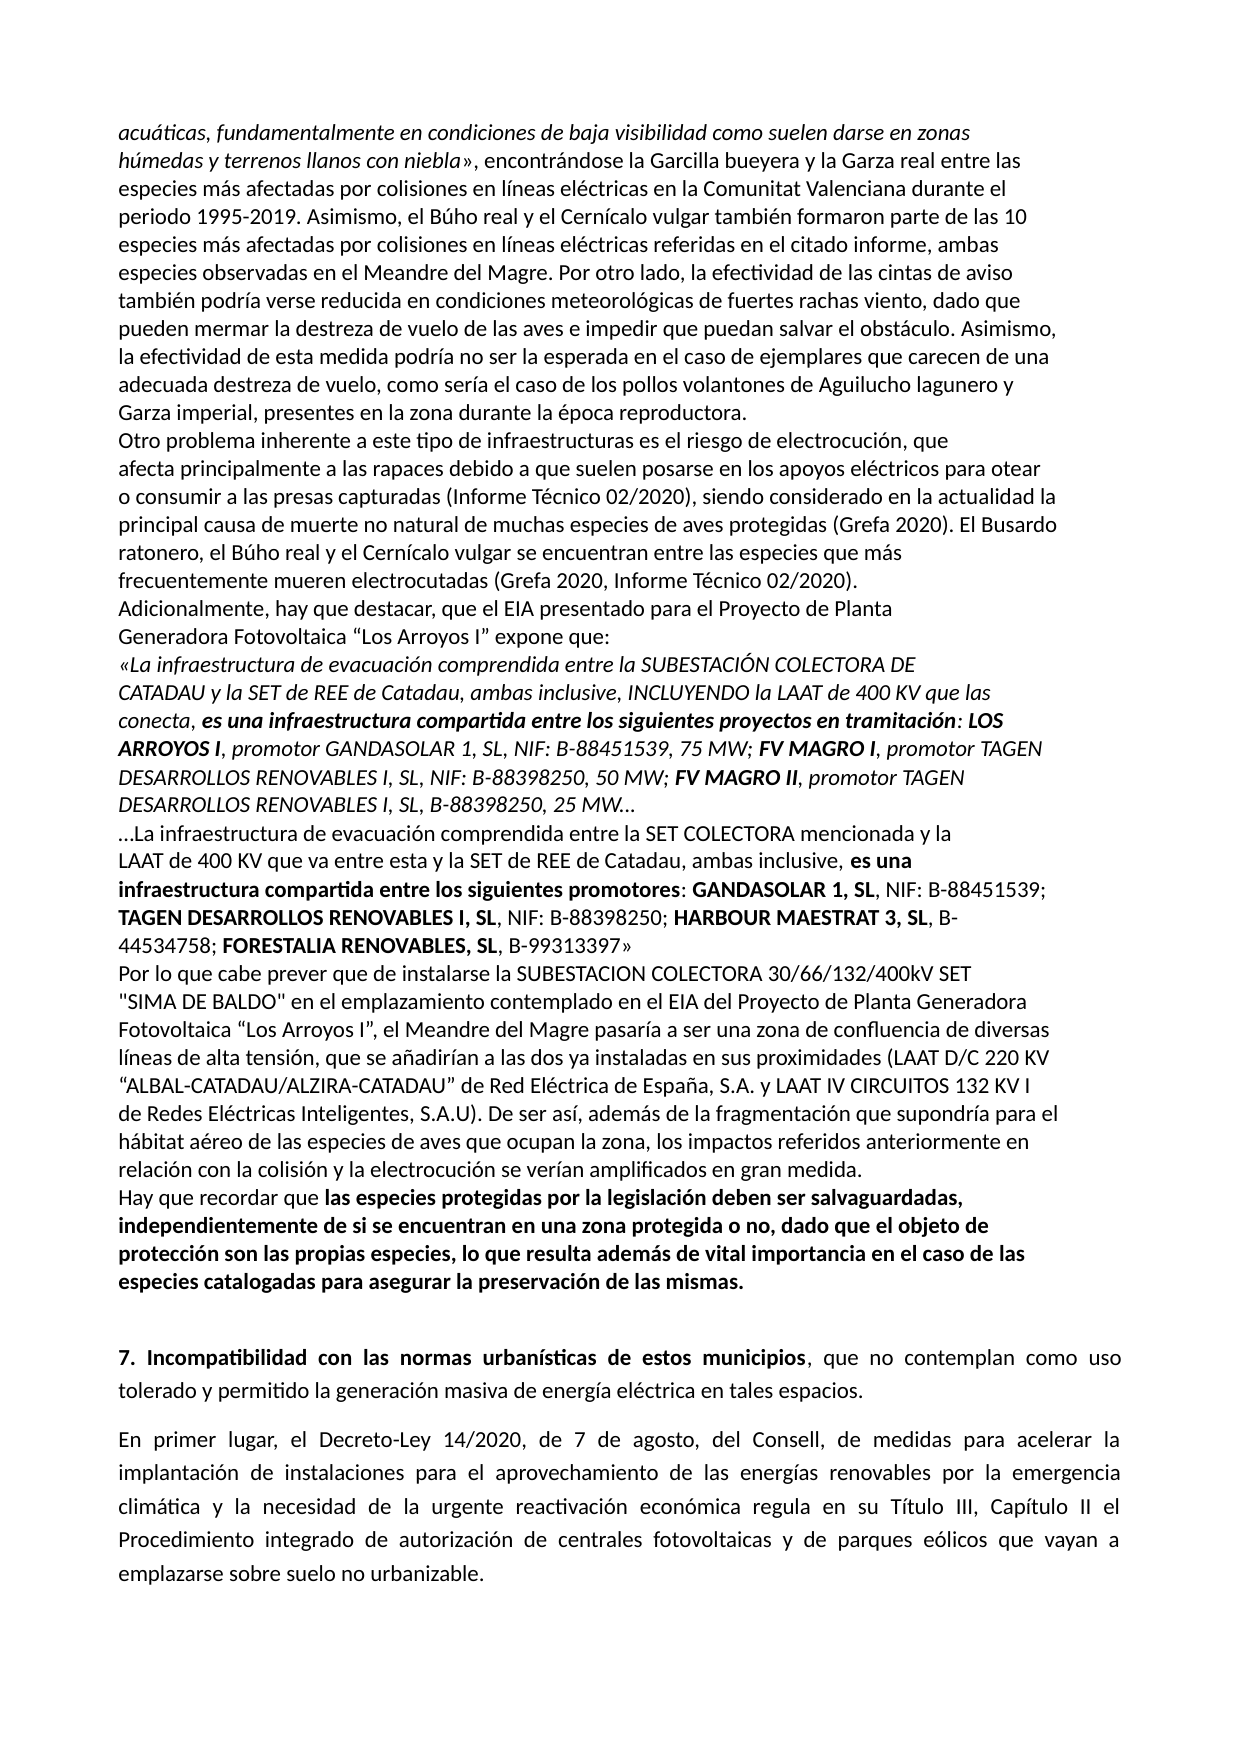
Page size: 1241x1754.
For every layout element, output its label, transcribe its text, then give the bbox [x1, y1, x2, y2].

text Generadora Fotovoltaica “Los Arroyos I” expone que: [118, 622, 1122, 651]
text pueden mermar la destreza de vuelo de las aves e impedir que puedan salvar el obstáculo. Asimismo, [118, 314, 1122, 342]
text la efectividad de esta medida podría no ser la esperada en el caso de ejemplares que carecen de una [118, 342, 1122, 370]
text 7. Incompatibilidad con las normas urbanísticas de estos municipios, que no contemplan como uso tolerado y permitido la generación masiva de energía eléctrica en tales espacios. [118, 1343, 1122, 1405]
text infraestructura compartida entre los siguientes promotores: GANDASOLAR 1, SL, NIF: B-88451539; [118, 875, 1122, 903]
text especies catalogadas para asegurar la preservación de las mismas. [118, 1267, 1122, 1295]
text DESARROLLOS RENOVABLES I, SL, NIF: B-88398250, 50 MW; FV MAGRO II, promotor TAGEN [118, 763, 1122, 791]
text también podría verse reducida en condiciones meteorológicas de fuertes rachas viento, dado que [118, 286, 1122, 314]
text conecta, es una infraestructura compartida entre los siguientes proyectos en tramitación: LOS [118, 707, 1122, 734]
text DESARROLLOS RENOVABLES I, SL, B-88398250, 25 MW... [118, 791, 1122, 819]
text acuáticas, fundamentalmente en condiciones de baja visibilidad como suelen darse en zonas [118, 118, 1122, 146]
text adecuada destreza de vuelo, como sería el caso de los pollos volantones de Aguilucho lagunero y [118, 370, 1122, 398]
text Fotovoltaica “Los Arroyos I”, el Meandre del Magre pasaría a ser una zona de confluencia de diversas [118, 1015, 1122, 1043]
text líneas de alta tensión, que se añadirían a las dos ya instaladas en sus proximidades (LAAT D/C 220 KV [118, 1043, 1122, 1071]
text "SIMA DE BALDO" en el emplazamiento contemplado en el EIA del Proyecto de Planta Generadora [118, 987, 1122, 1015]
text …La infraestructura de evacuación comprendida entre la SET COLECTORA mencionada y la [118, 819, 1122, 847]
text 44534758; FORESTALIA RENOVABLES, SL, B-99313397» [118, 931, 1122, 959]
text Garza imperial, presentes en la zona durante la época reproductora. [118, 398, 1122, 426]
text ARROYOS I, promotor GANDASOLAR 1, SL, NIF: B-88451539, 75 MW; FV MAGRO I, promotor TAGEN [118, 734, 1122, 763]
text protección son las propias especies, lo que resulta además de vital importancia en el caso de las [118, 1239, 1122, 1267]
text Adicionalmente, hay que destacar, que el EIA presentado para el Proyecto de Planta [118, 594, 1122, 622]
text afecta principalmente a las rapaces debido a que suelen posarse en los apoyos eléctricos para otear [118, 454, 1122, 482]
text independientemente de si se encuentran en una zona protegida o no, dado que el objeto de [118, 1211, 1122, 1239]
text ratonero, el Búho real y el Cernícalo vulgar se encuentran entre las especies que más [118, 538, 1122, 566]
text CATADAU y la SET de REE de Catadau, ambas inclusive, INCLUYENDO la LAAT de 400 KV que las [118, 678, 1122, 707]
text especies más afectadas por colisiones en líneas eléctricas en la Comunitat Valenciana durante el [118, 174, 1122, 202]
text TAGEN DESARROLLOS RENOVABLES I, SL, NIF: B-88398250; HARBOUR MAESTRAT 3, SL, B- [118, 903, 1122, 931]
text Otro problema inherente a este tipo de infraestructuras es el riesgo de electrocución, que [118, 426, 1122, 454]
text hábitat aéreo de las especies de aves que ocupan la zona, los impactos referidos anteriormente en [118, 1127, 1122, 1155]
text frecuentemente mueren electrocutadas (Grefa 2020, Informe Técnico 02/2020). [118, 566, 1122, 594]
text especies más afectadas por colisiones en líneas eléctricas referidas en el citado informe, ambas [118, 230, 1122, 258]
text periodo 1995-2019. Asimismo, el Búho real y el Cernícalo vulgar también formaron parte de las 10 [118, 202, 1122, 230]
text principal causa de muerte no natural de muchas especies de aves protegidas (Grefa 2020). El Busardo [118, 510, 1122, 538]
text En primer lugar, el Decreto-Ley 14/2020, de 7 de agosto, del Consell, de medidas para acelerar la implantación de instalaciones para el aprovechamiento de las energías renovables por la emergencia climática y la necesidad de la urgente reactivación económica regula en su Título III, Capítulo II el Procedimiento integrado de autorización de centrales fotovoltaicas y de parques eólicos que vayan a emplazarse sobre suelo no urbanizable. [118, 1425, 1122, 1587]
text o consumir a las presas capturadas (Informe Técnico 02/2020), siendo considerado en la actualidad la [118, 482, 1122, 510]
text «La infraestructura de evacuación comprendida entre la SUBESTACIÓN COLECTORA DE [118, 651, 1122, 678]
text Hay que recordar que las especies protegidas por la legislación deben ser salvaguardadas, [118, 1183, 1122, 1211]
text LAAT de 400 KV que va entre esta y la SET de REE de Catadau, ambas inclusive, es una [118, 847, 1122, 875]
text relación con la colisión y la electrocución se verían amplificados en gran medida. [118, 1155, 1122, 1183]
text especies observadas en el Meandre del Magre. Por otro lado, la efectividad de las cintas de aviso [118, 258, 1122, 286]
text húmedas y terrenos llanos con niebla», encontrándose la Garcilla bueyera y la Garza real entre las [118, 146, 1122, 174]
text Por lo que cabe prever que de instalarse la SUBESTACION COLECTORA 30/66/132/400kV SET [118, 959, 1122, 987]
text “ALBAL-CATADAU/ALZIRA-CATADAU” de Red Eléctrica de España, S.A. y LAAT IV CIRCUITOS 132 KV I [118, 1071, 1122, 1099]
text de Redes Eléctricas Inteligentes, S.A.U). De ser así, además de la fragmentación que supondría para el [118, 1099, 1122, 1127]
